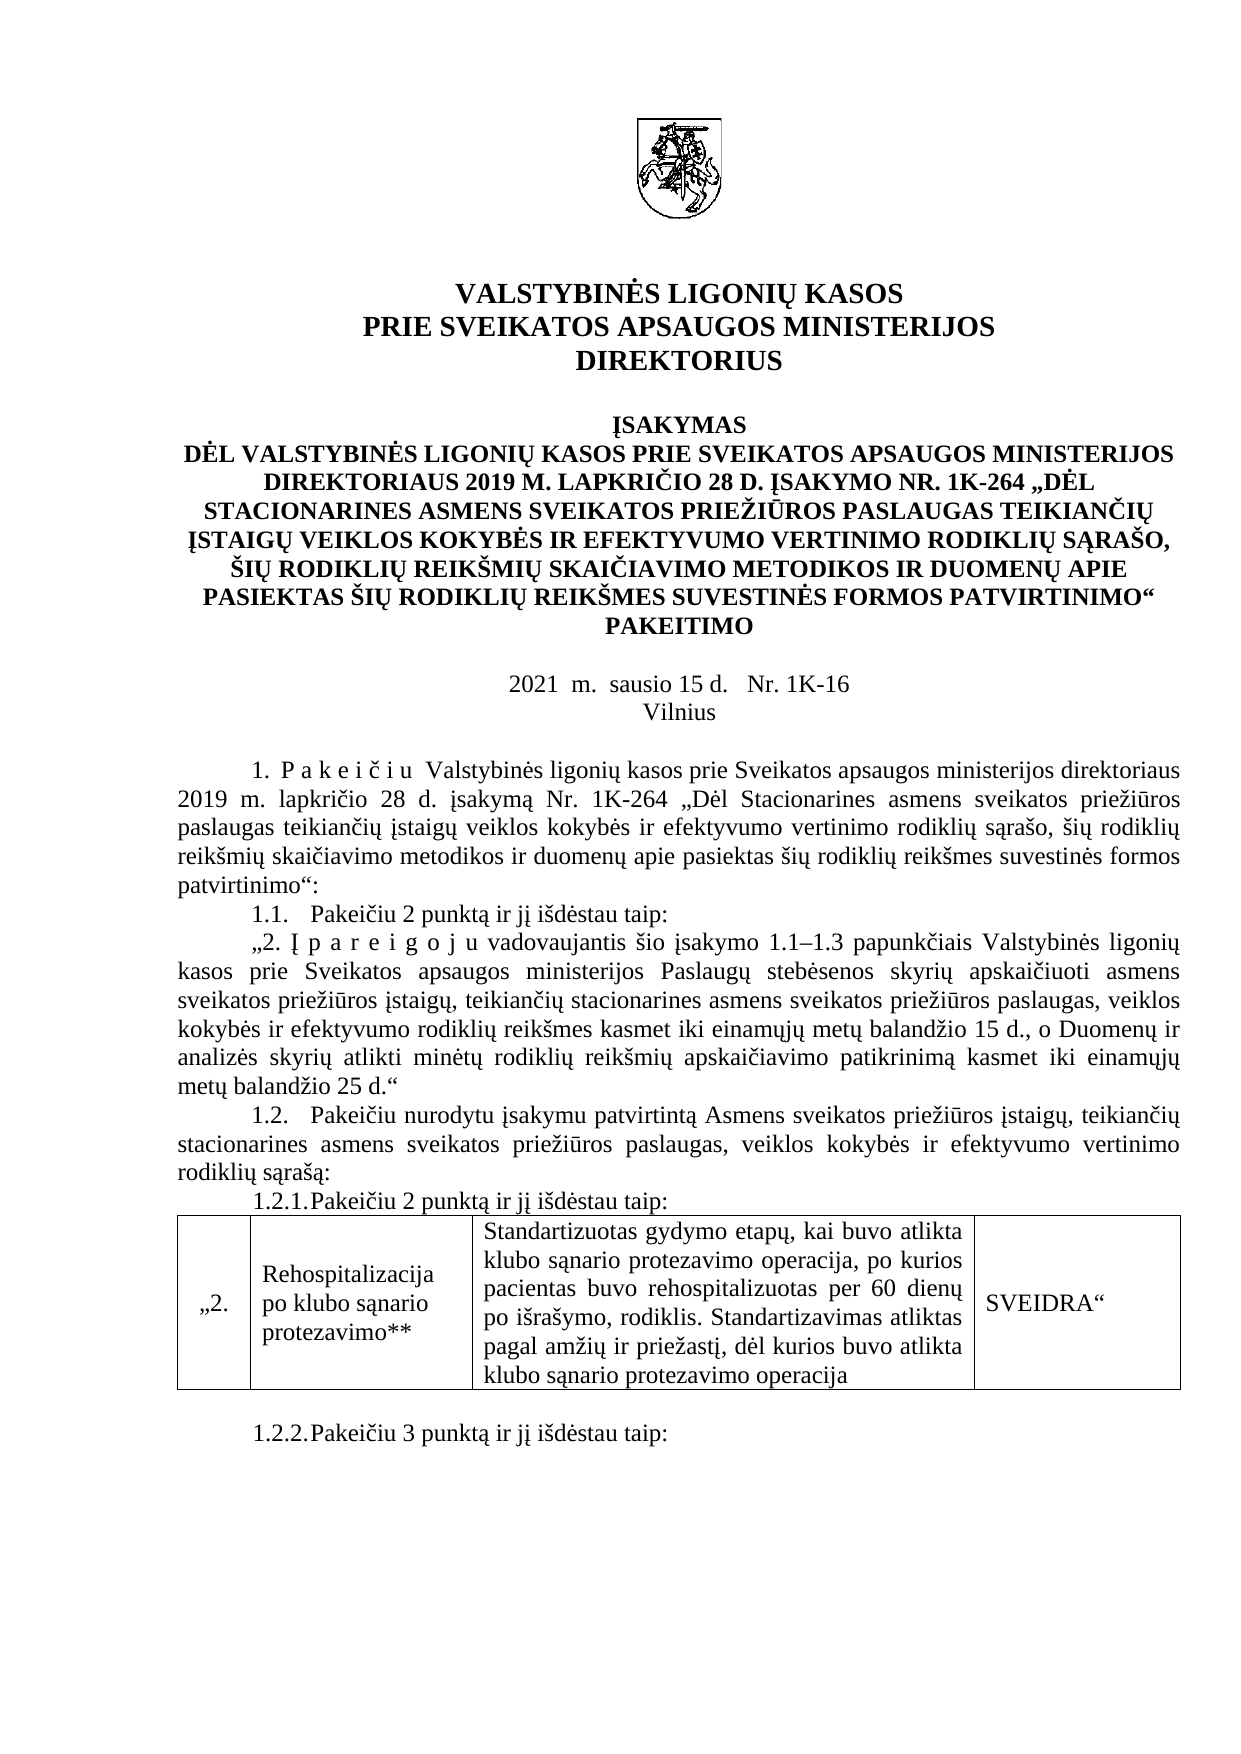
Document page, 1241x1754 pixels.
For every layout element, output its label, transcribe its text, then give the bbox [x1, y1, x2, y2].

text 1. P a k e i č i u Valstybinės ligonių kasos prie Sveikatos apsaugos ministerijos direktoriaus 2019 m. lapkričio 28 d. įsakymą Nr. 1K-264 „Dėl Stacionarines asmens sveikatos priežiūros paslaugas teikiančių įstaigų veiklos kokybės ir efektyvumo vertinimo rodiklių sąrašo, šių rodiklių reikšmių skaičiavimo metodikos ir duomenų apie pasiektas šių rodiklių reikšmes suvestinės formos patvirtinimo“: [177, 755, 1181, 899]
table_header Rehospitalizacija po klubo sąnario protezavimo** [251, 1216, 472, 1388]
text PRIE SVEIKATOS APSAUGOS MINISTERIJOS [177, 309, 1181, 343]
text VALSTYBINĖS LIGONIŲ KASOS [177, 276, 1181, 309]
text ĮSAKYMAS [177, 410, 1181, 439]
text „2. Į p a r e i g o j u vadovaujantis šio įsakymo 1.1–1.3 papunkčiais Valstybinės ligonių kasos prie Sveikatos apsaugos ministerijos Paslaugų stebėsenos skyrių apskaičiuoti asmens sveikatos priežiūros įstaigų, teikiančių stacionarines asmens sveikatos priežiūros paslaugas, veiklos kokybės ir efektyvumo rodiklių reikšmes kasmet iki einamųjų metų balandžio 15 d., o Duomenų ir analizės skyrių atlikti minėtų rodiklių reikšmių apskaičiavimo patikrinimą kasmet iki einamųjų metų balandžio 25 d.“ [177, 927, 1181, 1100]
text Vilnius [177, 697, 1181, 726]
table_header Standartizuotas gydymo etapų, kai buvo atlikta klubo sąnario protezavimo operacija, po kurios pacientas buvo rehospitalizuotas per 60 dienų po išrašymo, rodiklis. Standartizavimas atliktas pagal amžių ir priežastį, dėl kurios buvo atlikta klubo sąnario protezavimo operacija [473, 1216, 974, 1388]
text DĖL VALSTYBINĖS LIGONIŲ KASOS PRIE SVEIKATOS APSAUGOS MINISTERIJOS DIREKTORIAUS 2019 M. LAPKRIČIO 28 D. ĮSAKYMO NR. 1k-264 „DĖL STACIONARINES ASMENS SVEIKATOS PRIEŽIŪROS PASLAUGAS TEIKIANČIŲ ĮSTAIGŲ VEIKLOS KOKYBĖS IR EFEKTYVUMO VERTINIMO RODIKLIŲ SĄRAŠO, ŠIŲ RODIKLIŲ REIKŠMIŲ SKAIČIAVIMO METODIKOS IR DUOMENŲ APIE PASIEKTAS ŠIŲ RODIKLIŲ REIKŠMES SUVESTINĖS FORMOS PATVIRTINIMO“ PAKEITIMO [177, 439, 1181, 640]
table_header „2. [178, 1216, 250, 1388]
text 1.2.2. Pakeičiu 3 punktą ir jį išdėstau taip: [252, 1418, 1181, 1447]
text 1.2.1. Pakeičiu 2 punktą ir jį išdėstau taip: [252, 1186, 1181, 1215]
text 2021 m. sausio 15 d. Nr. 1K-16 [177, 669, 1181, 697]
text DIREKTORIUS [177, 343, 1181, 376]
table_header SVEIDRA“ [975, 1216, 1180, 1388]
text 1.1. Pakeičiu 2 punktą ir jį išdėstau taip: [251, 899, 1181, 927]
text 1.2. Pakeičiu nurodytu įsakymu patvirtintą Asmens sveikatos priežiūros įstaigų, teikiančių stacionarines asmens sveikatos priežiūros paslaugas, veiklos kokybės ir efektyvumo vertinimo rodiklių sąrašą: [177, 1100, 1181, 1186]
